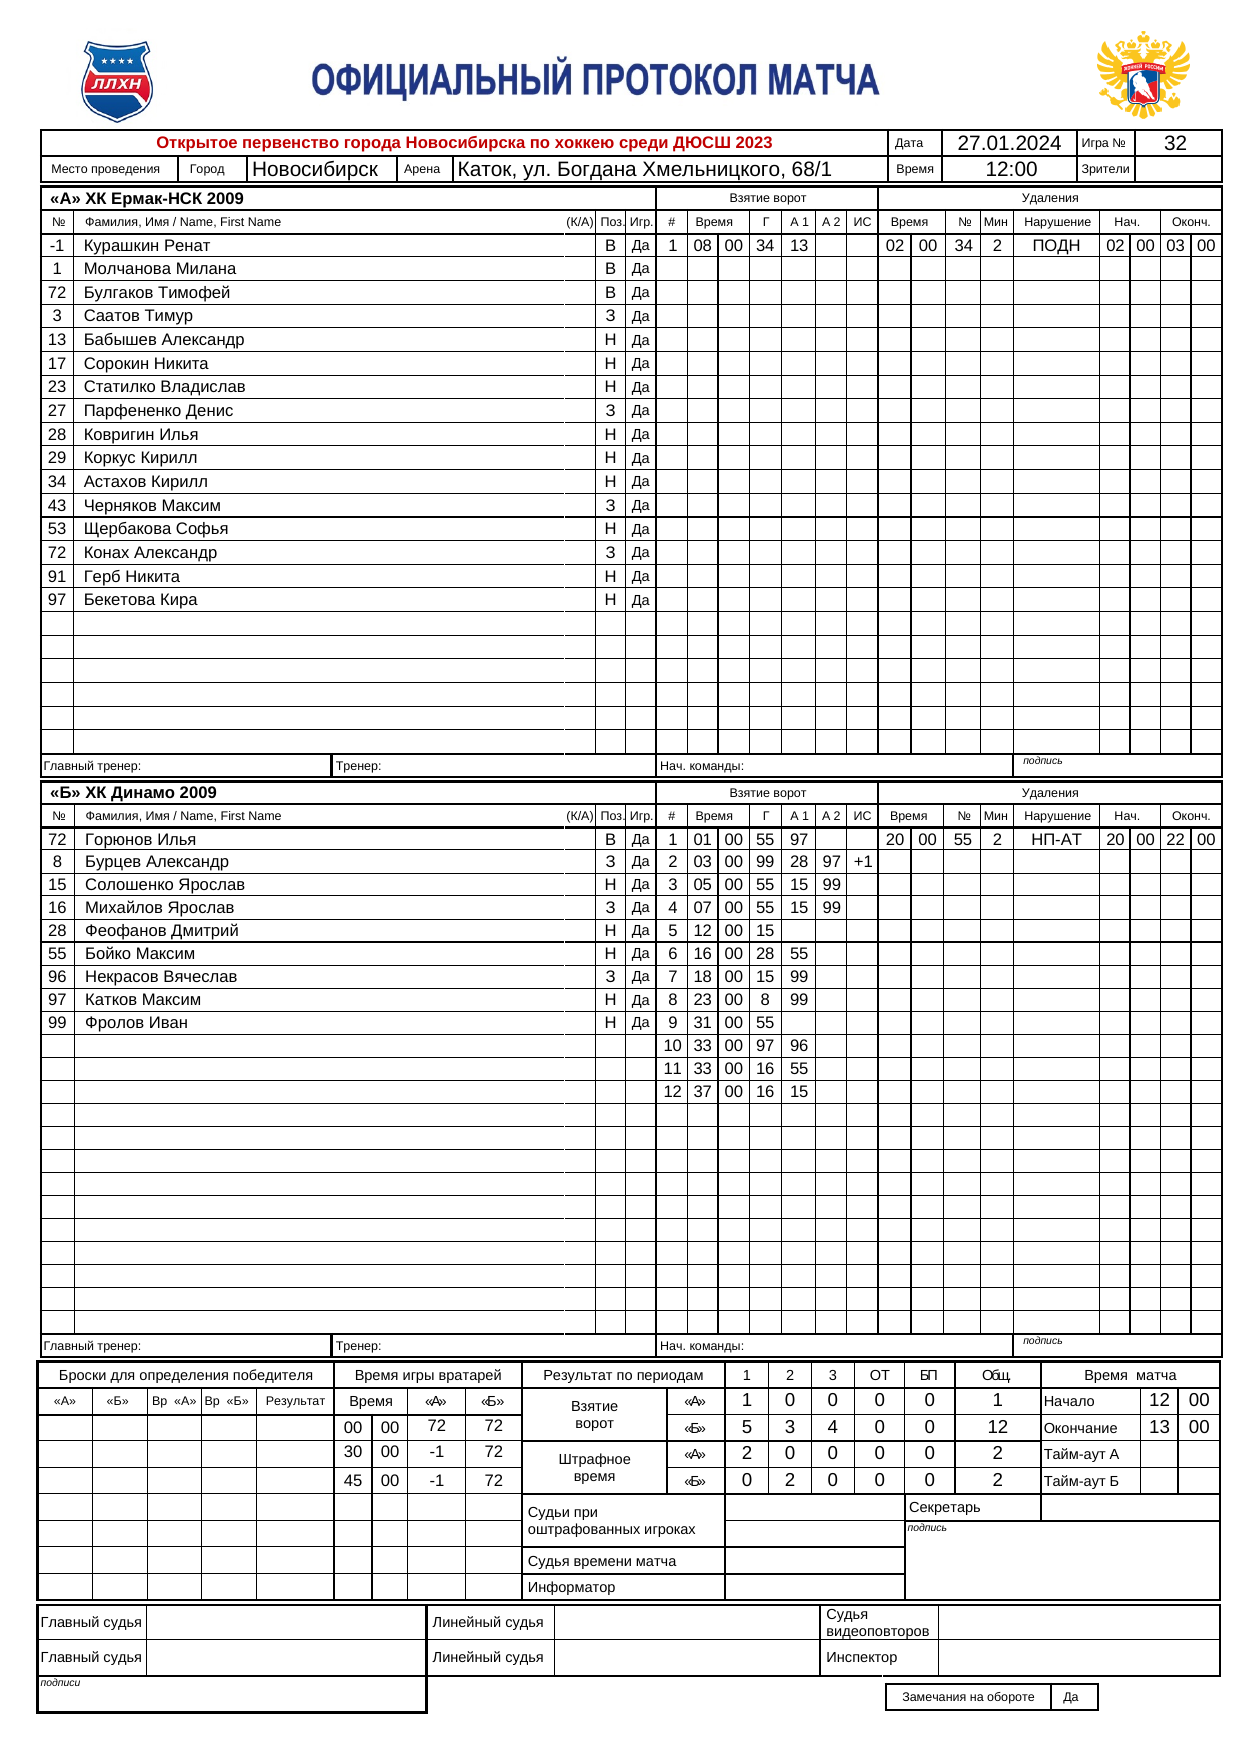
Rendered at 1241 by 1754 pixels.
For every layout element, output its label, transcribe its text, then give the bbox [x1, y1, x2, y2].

table_cell Да [626, 470, 655, 493]
table_cell [912, 328, 945, 351]
table_cell Место проведения [42, 157, 177, 181]
table_cell [1100, 896, 1129, 918]
table_cell 00 [719, 1081, 749, 1103]
table_cell [816, 1219, 846, 1241]
table_cell [782, 399, 815, 422]
table_cell 4 [812, 1415, 854, 1440]
table_cell [1014, 399, 1099, 422]
table_cell [782, 1150, 815, 1172]
table_cell [565, 1196, 595, 1218]
table_cell [816, 1150, 846, 1172]
table_cell 00 [719, 943, 749, 964]
table_cell [981, 281, 1013, 303]
table_cell [1161, 446, 1190, 469]
table_cell Судья времени матча [523, 1548, 724, 1573]
table_cell [1192, 541, 1221, 564]
table_cell [879, 1242, 910, 1264]
table_cell 15 [782, 896, 815, 918]
table_cell [1131, 1242, 1160, 1264]
table_cell 16 [42, 896, 74, 918]
table_cell [847, 636, 877, 658]
table_cell [257, 1416, 333, 1440]
table_cell 72 [42, 281, 73, 303]
table_cell [1100, 659, 1129, 682]
table_cell [596, 1081, 625, 1103]
table_cell 55 [944, 829, 980, 849]
table_cell 13 [782, 235, 815, 256]
table_cell [847, 446, 877, 469]
table_cell [912, 281, 945, 303]
table_cell [42, 1196, 74, 1218]
table_cell [879, 376, 910, 398]
table_cell 03 [1161, 235, 1190, 256]
table_header Результат по периодам [523, 1363, 724, 1387]
table_cell [750, 423, 781, 445]
table_cell [93, 1521, 147, 1546]
table_cell [1131, 659, 1160, 682]
table_cell [946, 565, 980, 587]
table_cell [816, 352, 846, 374]
table_cell [565, 565, 595, 587]
table_cell Парфененко Денис [74, 399, 564, 422]
table_cell [1014, 612, 1099, 634]
table_cell ИС [847, 805, 877, 826]
table_cell [879, 683, 910, 706]
table_cell [565, 376, 595, 398]
table_cell [981, 518, 1013, 540]
table_cell [782, 541, 815, 564]
table_cell 0 [812, 1468, 854, 1493]
table_cell [257, 1468, 333, 1493]
table_cell [626, 1127, 655, 1149]
table_cell [912, 1150, 943, 1172]
table_cell Да [626, 541, 655, 564]
table_cell Судья видеоповторов [821, 1606, 938, 1639]
table_cell Тренер: [333, 755, 655, 776]
table_cell [816, 829, 846, 849]
table_cell Инспектор [821, 1640, 938, 1675]
table_cell 96 [42, 966, 74, 987]
table_cell 00 [1192, 829, 1221, 849]
table_cell [565, 943, 595, 964]
table_cell [912, 1173, 943, 1195]
table_cell [847, 1265, 877, 1287]
table_cell [782, 1311, 815, 1333]
table_cell [879, 636, 910, 658]
table_cell Н [596, 565, 625, 587]
table_cell [74, 659, 564, 682]
table_cell [847, 730, 877, 753]
table_cell [466, 1547, 521, 1573]
table_cell [816, 966, 846, 987]
table_cell [750, 1311, 781, 1333]
table_cell ПОДН [1014, 235, 1099, 256]
table_cell [750, 541, 781, 564]
table_cell 30 [335, 1441, 371, 1467]
table_cell [750, 1242, 781, 1264]
table_cell [816, 399, 846, 422]
table_cell Щербакова Софья [74, 518, 564, 540]
table_cell [912, 399, 945, 422]
table_cell [1192, 1242, 1221, 1264]
table_cell [657, 470, 687, 493]
table_cell [816, 1311, 846, 1333]
table_cell [688, 1196, 717, 1218]
table_cell [946, 328, 980, 351]
table_cell [93, 1416, 147, 1440]
table_cell 03 [688, 850, 717, 872]
table_cell 00 [719, 850, 749, 872]
table_cell [719, 446, 749, 469]
table_cell [782, 494, 815, 516]
table_cell [565, 1104, 595, 1126]
table_cell 97 [750, 1035, 781, 1057]
table_cell [148, 1441, 201, 1467]
table_cell [879, 565, 910, 587]
table_cell +1 [847, 850, 877, 872]
table_cell (К/А) [565, 805, 595, 826]
table_cell [1014, 636, 1099, 658]
table_cell [1014, 1150, 1099, 1172]
table_cell [688, 305, 717, 327]
table_cell 2 [981, 829, 1013, 849]
table_cell [565, 874, 595, 895]
table_cell [428, 1677, 882, 1711]
table_cell Михайлов Ярослав [75, 896, 564, 918]
table_cell [879, 1288, 910, 1310]
table_cell [657, 730, 687, 753]
table_cell [1161, 1219, 1190, 1241]
table_cell 15 [42, 874, 74, 895]
table_cell [782, 1219, 815, 1241]
table_cell [1131, 588, 1160, 611]
table_cell [657, 1173, 687, 1195]
table_cell Да [626, 494, 655, 516]
table_cell 01 [688, 829, 717, 849]
table_cell [1161, 399, 1190, 422]
table_cell З [596, 896, 625, 918]
table_cell [750, 683, 781, 706]
table_cell Герб Никита [74, 565, 564, 587]
table_cell [816, 470, 846, 493]
table_cell Нач. команды: [657, 755, 1012, 776]
table_cell [565, 305, 595, 327]
table_cell 8 [657, 989, 687, 1011]
table_cell 8 [750, 989, 781, 1011]
table_cell Да [626, 588, 655, 611]
table_header 2 [769, 1363, 811, 1387]
table_cell [39, 1468, 92, 1493]
table_cell Главный судья [39, 1640, 146, 1675]
table_cell [946, 730, 980, 753]
table_cell [816, 730, 846, 753]
table_cell [1161, 565, 1190, 587]
table_cell [816, 1127, 846, 1149]
table_cell [1161, 707, 1190, 729]
table_cell Фамилия, Имя / Name, First Name [74, 211, 565, 233]
table_cell [847, 588, 877, 611]
table_cell [944, 1173, 980, 1195]
table_cell [879, 257, 910, 280]
table_cell [257, 1521, 333, 1546]
table_cell [847, 399, 877, 422]
table_cell «А» [668, 1389, 724, 1413]
table_cell [74, 730, 564, 753]
table_cell [1100, 423, 1129, 445]
table_cell [466, 1574, 521, 1599]
table_cell [847, 470, 877, 493]
table_cell 15 [750, 966, 781, 987]
table_cell [1192, 281, 1221, 303]
table_cell [565, 1219, 595, 1241]
table_cell [1014, 1035, 1099, 1057]
table_cell 55 [750, 874, 781, 895]
table_cell [596, 707, 625, 729]
table_cell [42, 1242, 74, 1264]
table_cell [782, 446, 815, 469]
table_cell [1014, 257, 1099, 280]
table_cell [1161, 612, 1190, 634]
table_cell 31 [688, 1012, 717, 1033]
table_cell [626, 1173, 655, 1195]
table_cell [719, 1150, 749, 1172]
table_cell [1179, 1468, 1219, 1493]
table_cell [657, 1219, 687, 1241]
table_cell [74, 636, 564, 658]
table_cell [816, 1265, 846, 1287]
table_cell [1192, 659, 1221, 682]
table_cell [879, 470, 910, 493]
table_cell [981, 541, 1013, 564]
table_cell [93, 1468, 147, 1493]
table_cell [75, 1104, 564, 1126]
table_cell [688, 494, 717, 516]
table_cell [719, 518, 749, 540]
table_cell Катков Максим [75, 989, 564, 1011]
table_cell подпись [1014, 1335, 1221, 1356]
table_header Замечания на обороте [887, 1685, 1050, 1709]
table_cell [1131, 707, 1160, 729]
table_cell Г [750, 211, 781, 233]
table_cell [408, 1521, 465, 1546]
table_cell [1192, 683, 1221, 706]
table_cell [944, 1311, 980, 1333]
table_cell [565, 636, 595, 658]
table_cell [719, 1173, 749, 1195]
table_cell [657, 1311, 687, 1333]
table_cell В [596, 829, 625, 849]
table_cell [750, 446, 781, 469]
table_cell [1014, 305, 1099, 327]
table_cell 00 [719, 896, 749, 918]
table_cell [847, 920, 877, 941]
table_cell [1014, 446, 1099, 469]
table_cell 07 [688, 896, 717, 918]
table_cell 1 [956, 1389, 1040, 1413]
table_cell [816, 920, 846, 941]
table_cell [1161, 1081, 1190, 1103]
table_cell [596, 636, 625, 658]
table_cell [879, 281, 910, 303]
table_cell [1100, 1081, 1129, 1103]
table_cell [944, 1058, 980, 1079]
table_cell [782, 305, 815, 327]
table_cell 28 [750, 943, 781, 964]
table_cell [816, 943, 846, 964]
table_cell 99 [42, 1012, 74, 1033]
table_cell [912, 257, 945, 280]
table_cell А 1 [782, 805, 815, 826]
table_cell 96 [782, 1035, 815, 1057]
table_cell [1161, 683, 1190, 706]
table_cell Булгаков Тимофей [74, 281, 564, 303]
table_cell [719, 470, 749, 493]
table_cell [847, 896, 877, 918]
table_cell [688, 1150, 717, 1172]
table_cell [565, 1012, 595, 1033]
table_cell «А» [408, 1389, 465, 1413]
table_cell [879, 588, 910, 611]
table_cell [657, 423, 687, 445]
table_cell [596, 683, 625, 706]
table_cell [946, 659, 980, 682]
table_cell [847, 1173, 877, 1195]
table_cell [946, 305, 980, 327]
table_cell [565, 730, 595, 753]
table_cell [1100, 683, 1129, 706]
table_cell 55 [750, 896, 781, 918]
table_cell [912, 1311, 943, 1333]
table_cell [782, 1265, 815, 1287]
table_cell [373, 1574, 407, 1599]
table_cell [42, 1288, 74, 1310]
table_cell [847, 1242, 877, 1264]
table_cell [1161, 588, 1190, 611]
table_cell Г [750, 805, 781, 826]
table_cell 00 [1131, 235, 1160, 256]
table_cell Молчанова Милана [74, 257, 564, 280]
table_cell [816, 1196, 846, 1218]
table_cell А 1 [782, 211, 815, 233]
table_cell [981, 920, 1013, 941]
table_cell 2 [956, 1442, 1040, 1467]
table_cell 20 [879, 829, 910, 849]
table_cell [879, 423, 910, 445]
table_cell [408, 1547, 465, 1573]
table_cell [750, 1265, 781, 1287]
table_cell Да [626, 989, 655, 1011]
table_cell [688, 1242, 717, 1264]
table_cell [912, 920, 943, 941]
table_cell [1014, 1104, 1099, 1126]
table_cell А 2 [816, 211, 846, 233]
table_cell [596, 1173, 625, 1195]
table_cell 72 [466, 1416, 521, 1440]
table_cell [1100, 874, 1129, 895]
table_cell [1100, 565, 1129, 587]
table_cell [816, 446, 846, 469]
table_cell 2 [657, 850, 687, 872]
table_cell 00 [373, 1416, 407, 1440]
table_header БП [905, 1363, 954, 1387]
table_cell 2 [769, 1468, 811, 1493]
table_cell [1161, 352, 1190, 374]
table_cell [75, 1219, 564, 1241]
table_cell [1192, 1127, 1221, 1149]
table_cell [148, 1521, 201, 1546]
table_cell [719, 328, 749, 351]
table_cell [565, 281, 595, 303]
table_cell 99 [750, 850, 781, 872]
table_cell [944, 1196, 980, 1218]
table_cell 15 [750, 920, 781, 941]
table_cell [1100, 281, 1129, 303]
table_cell [1014, 1265, 1099, 1287]
table_cell 00 [719, 829, 749, 849]
table_cell [879, 305, 910, 327]
table_cell [596, 1058, 625, 1079]
table_cell Ковригин Илья [74, 423, 564, 445]
table_cell [912, 446, 945, 469]
table_cell [657, 1127, 687, 1149]
table_cell [981, 1081, 1013, 1103]
table_cell 00 [719, 1058, 749, 1079]
table_cell [981, 1219, 1013, 1241]
table_cell Нач. [1100, 805, 1160, 826]
table_cell [782, 1288, 815, 1310]
table_cell [373, 1547, 407, 1573]
table_cell № [42, 805, 74, 826]
table_cell [816, 423, 846, 445]
table_cell [944, 874, 980, 895]
table_cell [750, 588, 781, 611]
table_cell 0 [769, 1442, 811, 1467]
table_cell [657, 446, 687, 469]
table_cell [1014, 588, 1099, 611]
table_cell [688, 707, 717, 729]
table_cell [847, 612, 877, 634]
table_cell [1014, 850, 1099, 872]
table_cell [596, 1150, 625, 1172]
table_cell [1192, 1288, 1221, 1310]
table_cell [847, 518, 877, 540]
table_cell [1014, 966, 1099, 987]
table_cell [912, 518, 945, 540]
table_cell [912, 612, 945, 634]
table_cell [565, 399, 595, 422]
table_cell 28 [42, 423, 73, 445]
table_cell Н [596, 446, 625, 469]
table_cell [1100, 1127, 1129, 1149]
table_cell [688, 470, 717, 493]
table_cell [912, 1242, 943, 1264]
table_cell [847, 943, 877, 964]
table_cell [782, 612, 815, 634]
table_cell [912, 850, 943, 872]
table_cell 27 [42, 399, 73, 422]
table_cell 97 [42, 588, 73, 611]
table_cell [750, 612, 781, 634]
table_cell Тренер: [333, 1335, 655, 1356]
table_cell 1 [657, 829, 687, 849]
table_cell [688, 612, 717, 634]
table_cell Астахов Кирилл [74, 470, 564, 493]
table_cell [148, 1468, 201, 1493]
table_cell [946, 612, 980, 634]
table_cell 20 [1100, 829, 1129, 849]
table_cell [565, 1081, 595, 1103]
table_cell [816, 612, 846, 634]
table_cell [565, 1242, 595, 1264]
table_cell Да [626, 1012, 655, 1033]
table_cell [1131, 281, 1160, 303]
table_cell [657, 494, 687, 516]
table_cell [555, 1606, 819, 1639]
table_cell [1099, 1682, 1220, 1711]
table_cell 12 [688, 920, 717, 941]
table_cell [42, 683, 73, 706]
table_cell [39, 1547, 92, 1573]
table_cell [1131, 730, 1160, 753]
table_cell [719, 659, 749, 682]
table_cell [1014, 659, 1099, 682]
table_cell [1192, 920, 1221, 941]
table_cell [1100, 1288, 1129, 1310]
table_cell [912, 896, 943, 918]
table_cell [912, 874, 943, 895]
table_cell [883, 1677, 1220, 1681]
table_cell [1161, 1288, 1190, 1310]
table_cell [847, 1058, 877, 1079]
table_cell [42, 1058, 74, 1079]
table_cell [1131, 1058, 1160, 1079]
table_cell [1161, 989, 1190, 1011]
table_cell [782, 1196, 815, 1218]
table_header Да [1052, 1685, 1097, 1709]
table_cell [1100, 1265, 1129, 1287]
table_cell [657, 683, 687, 706]
table_cell Тайм-аут Б [1042, 1468, 1140, 1493]
table_cell 1 [42, 257, 73, 280]
table_cell [719, 1104, 749, 1126]
table_cell [1161, 541, 1190, 564]
table_cell [1192, 943, 1221, 964]
table_cell Судьи при оштрафованных игроках [523, 1495, 724, 1546]
table_cell [75, 1081, 564, 1103]
table_cell [1131, 636, 1160, 658]
table_cell 23 [42, 376, 73, 398]
table_cell [93, 1574, 147, 1599]
table_cell [39, 1416, 92, 1440]
table_cell [944, 966, 980, 987]
table_cell [657, 1104, 687, 1126]
table_cell [42, 1150, 74, 1172]
table_cell Да [626, 896, 655, 918]
table_cell 55 [750, 1012, 781, 1033]
table_cell «А» [668, 1442, 724, 1467]
table_cell [1192, 1035, 1221, 1057]
table_cell [1014, 1288, 1099, 1310]
table_cell [466, 1521, 521, 1546]
table_cell [782, 352, 815, 374]
table_cell [847, 1150, 877, 1172]
table_cell [657, 541, 687, 564]
table_cell [202, 1521, 256, 1546]
table_cell [816, 588, 846, 611]
table_cell [688, 328, 717, 351]
table_cell 22 [1161, 829, 1190, 849]
table_cell [946, 446, 980, 469]
table_cell [1014, 1311, 1099, 1333]
table_header Дата [889, 131, 941, 155]
table_cell 00 [719, 989, 749, 1011]
table_cell Н [596, 352, 625, 374]
table_cell [879, 612, 910, 634]
table_cell [981, 1311, 1013, 1333]
table_cell [1131, 1196, 1160, 1218]
table_cell [1161, 943, 1190, 964]
table_cell 2 [956, 1468, 1040, 1493]
table_cell [1100, 850, 1129, 872]
table_cell [782, 588, 815, 611]
table_cell [1100, 989, 1129, 1011]
table_cell 72 [466, 1468, 521, 1493]
table_cell 0 [905, 1415, 954, 1440]
table_cell [42, 1127, 74, 1149]
table_cell [912, 989, 943, 1011]
table_cell [565, 707, 595, 729]
table_cell 02 [1100, 235, 1129, 256]
table_cell [1100, 1012, 1129, 1033]
table_cell [981, 1104, 1013, 1126]
table_cell Да [626, 328, 655, 351]
table_cell подпись [906, 1522, 1219, 1599]
table_header «Б» ХК Динамо 2009 [42, 783, 655, 803]
table_cell [596, 1242, 625, 1264]
table_cell [816, 1173, 846, 1195]
table_cell [726, 1548, 904, 1573]
table_cell 0 [855, 1389, 904, 1413]
table_cell Саатов Тимур [74, 305, 564, 327]
table_cell [1192, 612, 1221, 634]
table_cell [719, 399, 749, 422]
table_cell [782, 281, 815, 303]
table_cell [946, 707, 980, 729]
table_cell [202, 1574, 256, 1599]
table_cell [1161, 850, 1190, 872]
table_cell 3 [769, 1415, 811, 1440]
table_cell [750, 1219, 781, 1241]
table_cell [816, 257, 846, 280]
table_cell [750, 1288, 781, 1310]
table_cell [1192, 1081, 1221, 1103]
table_cell [981, 494, 1013, 516]
table_cell [565, 1058, 595, 1079]
table_cell [879, 328, 910, 351]
table_cell [39, 1441, 92, 1467]
table_cell [75, 1311, 564, 1333]
table_cell [879, 874, 910, 895]
table_cell [981, 896, 1013, 918]
table_cell [1131, 328, 1160, 351]
table_cell [912, 352, 945, 374]
table_cell Солошенко Ярослав [75, 874, 564, 895]
table_cell Да [626, 423, 655, 445]
table_cell [847, 541, 877, 564]
table_cell [879, 399, 910, 422]
table_cell [912, 1265, 943, 1287]
table_cell [596, 612, 625, 634]
table_cell [879, 1311, 910, 1333]
table_cell Бурцев Александр [75, 850, 564, 872]
table_cell [782, 257, 815, 280]
table_cell [657, 328, 687, 351]
table_cell [912, 1104, 943, 1126]
table_cell [816, 659, 846, 682]
table_cell [847, 376, 877, 398]
table_cell [1014, 707, 1099, 729]
table_cell [847, 1219, 877, 1241]
table_cell 0 [905, 1468, 954, 1493]
table_cell [912, 1288, 943, 1310]
table_cell [1192, 1196, 1221, 1218]
table_header «А» ХК Ермак-НСК 2009 [42, 188, 655, 209]
table_cell [1131, 1104, 1160, 1126]
table_cell [688, 281, 717, 303]
table_cell [1131, 446, 1160, 469]
table_cell [1192, 850, 1221, 872]
table_cell [981, 943, 1013, 964]
table_cell [847, 1127, 877, 1149]
table_cell Секретарь [906, 1495, 1040, 1520]
table_cell [726, 1495, 904, 1520]
table_cell Игр. [626, 211, 655, 233]
table_cell [657, 659, 687, 682]
table_cell [719, 1219, 749, 1241]
table_cell «Б » [466, 1389, 521, 1413]
table_cell Время [688, 805, 749, 826]
table_cell [750, 399, 781, 422]
table_cell [1192, 896, 1221, 918]
table_cell [1161, 1311, 1190, 1333]
table_cell [847, 565, 877, 587]
table_cell [688, 1173, 717, 1195]
table_cell Н [596, 874, 625, 895]
table_cell 33 [688, 1035, 717, 1057]
table_cell [946, 423, 980, 445]
table_header Удаления [879, 783, 1221, 803]
table_cell [1100, 966, 1129, 987]
table_cell Бекетова Кира [74, 588, 564, 611]
table_cell [946, 257, 980, 280]
table_cell [626, 730, 655, 753]
table_cell [879, 659, 910, 682]
table_cell [719, 588, 749, 611]
table_cell [565, 352, 595, 374]
table_cell 37 [688, 1081, 717, 1103]
table_cell [750, 470, 781, 493]
table_cell Новосибирск [248, 157, 396, 181]
table_cell [1131, 376, 1160, 398]
table_cell 55 [42, 943, 74, 964]
table_cell [782, 1104, 815, 1126]
table_cell [565, 1288, 595, 1310]
table_cell [626, 1242, 655, 1264]
table_cell [750, 565, 781, 587]
table_cell 16 [750, 1058, 781, 1079]
table_cell [1014, 470, 1099, 493]
table_cell Начало [1042, 1389, 1140, 1413]
table_cell [912, 376, 945, 398]
table_cell [1131, 920, 1160, 941]
table_cell З [596, 541, 625, 564]
table_cell [981, 446, 1013, 469]
table_cell Да [626, 376, 655, 398]
table_cell [1136, 157, 1221, 181]
table_cell [750, 518, 781, 540]
table_cell [1014, 874, 1099, 895]
table_cell [912, 1127, 943, 1149]
table_cell 34 [946, 235, 980, 256]
table_cell [1131, 470, 1160, 493]
table_cell Мин [981, 211, 1013, 233]
table_cell 00 [719, 1012, 749, 1033]
table_cell [1179, 1441, 1219, 1467]
table_cell [912, 1035, 943, 1057]
table_cell [981, 874, 1013, 895]
table_cell [879, 1150, 910, 1172]
table_cell [879, 1104, 910, 1126]
table_cell [1131, 399, 1160, 422]
table_cell [879, 1035, 910, 1057]
table_cell 33 [688, 1058, 717, 1079]
table_cell [1192, 707, 1221, 729]
table_cell [1042, 1495, 1219, 1520]
table_cell [688, 588, 717, 611]
table_cell 99 [816, 896, 846, 918]
table_cell 0 [769, 1389, 811, 1413]
table_cell [626, 1150, 655, 1172]
table_cell [1014, 1219, 1099, 1241]
table_cell Да [626, 874, 655, 895]
table_cell Н [596, 470, 625, 493]
table_cell Н [596, 423, 625, 445]
table_cell [944, 1127, 980, 1149]
table_cell [912, 1219, 943, 1241]
table_cell [981, 257, 1013, 280]
table_cell 1 [657, 235, 687, 256]
table_cell [1014, 683, 1099, 706]
table_cell [408, 1574, 465, 1599]
table_cell [879, 989, 910, 1011]
table_cell [75, 1150, 564, 1172]
table_cell [1131, 989, 1160, 1011]
table_cell [1192, 423, 1221, 445]
table_cell [626, 636, 655, 658]
table_cell [879, 1173, 910, 1195]
table_cell 00 [1179, 1389, 1219, 1413]
table_cell [981, 1012, 1013, 1033]
table_cell [596, 1265, 625, 1287]
table_cell [688, 518, 717, 540]
table_cell [565, 518, 595, 540]
table_cell Да [626, 565, 655, 587]
table_cell [1014, 328, 1099, 351]
table_cell [782, 470, 815, 493]
table_cell [879, 966, 910, 987]
table_header Открытое первенство города Новосибирска по хоккею среди ДЮСШ 2023 [42, 131, 887, 155]
table_cell [816, 1081, 846, 1103]
table_cell [1131, 518, 1160, 540]
table_cell Фамилия, Имя / Name, First Name [75, 805, 565, 826]
table_cell [981, 305, 1013, 327]
table_cell [1131, 352, 1160, 374]
table_cell [565, 235, 595, 256]
table_cell [688, 376, 717, 398]
table_cell 7 [657, 966, 687, 987]
table_cell Курашкин Ренат [74, 235, 564, 256]
table_cell [782, 707, 815, 729]
table_cell [657, 1288, 687, 1310]
table_cell № [944, 805, 980, 826]
table_cell [1192, 328, 1221, 351]
table_cell 72 [466, 1441, 521, 1467]
table_cell [912, 565, 945, 587]
table_cell [944, 989, 980, 1011]
table_cell [1161, 1242, 1190, 1264]
table_cell [816, 518, 846, 540]
table_cell Нач. [1100, 211, 1160, 233]
table_cell [847, 1196, 877, 1218]
table_cell [596, 1288, 625, 1310]
table_cell [565, 257, 595, 280]
table_cell [1100, 470, 1129, 493]
table_cell [944, 850, 980, 872]
table_cell [1131, 541, 1160, 564]
table_cell [688, 257, 717, 280]
table_cell [912, 730, 945, 753]
table_cell [782, 1173, 815, 1195]
table_cell [657, 305, 687, 327]
table_cell [944, 1104, 980, 1126]
table_cell [565, 423, 595, 445]
table_cell [335, 1547, 371, 1573]
table_cell [1131, 1035, 1160, 1057]
table_cell 34 [42, 470, 73, 493]
table_cell подписи [39, 1677, 425, 1711]
table_cell [657, 518, 687, 540]
table_cell [565, 683, 595, 706]
table_cell 00 [719, 874, 749, 895]
table_cell Н [596, 1012, 625, 1033]
table_cell [1131, 1311, 1160, 1333]
table_cell [555, 1640, 819, 1675]
table_cell [626, 659, 655, 682]
table_cell [944, 1035, 980, 1057]
table_cell Взятие ворот [523, 1389, 666, 1440]
table_cell [1131, 1173, 1160, 1195]
table_cell [981, 1150, 1013, 1172]
table_cell [1131, 305, 1160, 327]
table_cell [981, 1288, 1013, 1310]
table_cell [688, 730, 717, 753]
table_cell [565, 850, 595, 872]
table_cell 12 [657, 1081, 687, 1103]
table_cell Да [626, 446, 655, 469]
table_cell [93, 1441, 147, 1467]
table_cell [1100, 1104, 1129, 1126]
table_cell [1014, 494, 1099, 516]
table_cell [657, 636, 687, 658]
table_cell [1014, 1012, 1099, 1033]
table_header Удаления [879, 188, 1221, 209]
table_cell 5 [726, 1415, 768, 1440]
table_cell [912, 470, 945, 493]
table_cell [565, 328, 595, 351]
table_cell [847, 1104, 877, 1126]
table_cell 00 [912, 829, 943, 849]
table_cell [1100, 636, 1129, 658]
table_cell [981, 399, 1013, 422]
table_cell [1100, 1196, 1129, 1218]
table_cell [719, 494, 749, 516]
table_cell [626, 1219, 655, 1241]
table_cell [1192, 1150, 1221, 1172]
table_cell 00 [1179, 1415, 1219, 1440]
table_cell [981, 1173, 1013, 1195]
table_cell [944, 1081, 980, 1103]
table_cell [879, 1127, 910, 1149]
table_cell [42, 1081, 74, 1103]
table_cell [565, 989, 595, 1011]
table_cell [42, 1311, 74, 1333]
table_cell [1131, 1127, 1160, 1149]
table_cell [657, 1265, 687, 1287]
table_cell [912, 1081, 943, 1103]
table_cell [1161, 328, 1190, 351]
table_cell [565, 1035, 595, 1057]
table_cell [1192, 730, 1221, 753]
table_cell ИС [847, 211, 877, 233]
table_cell [42, 1265, 74, 1287]
table_cell 2 [726, 1442, 768, 1467]
table_cell [1161, 518, 1190, 540]
table_cell [816, 1035, 846, 1057]
table_cell [1014, 423, 1099, 445]
table_cell [657, 1196, 687, 1218]
table_cell Конах Александр [74, 541, 564, 564]
table_cell [981, 1035, 1013, 1057]
table_cell [42, 707, 73, 729]
table_cell [719, 1311, 749, 1333]
table_cell 0 [855, 1468, 904, 1493]
table_cell Н [596, 920, 625, 941]
table_cell Время [889, 157, 941, 181]
table_cell [626, 707, 655, 729]
table_cell [565, 494, 595, 516]
table_cell [626, 1035, 655, 1057]
table_cell [1141, 1468, 1177, 1493]
table_cell 00 [719, 966, 749, 987]
table_cell [257, 1441, 333, 1467]
table_cell Н [596, 518, 625, 540]
table_cell [719, 612, 749, 634]
table_header 3 [812, 1363, 854, 1387]
table_cell [1100, 1311, 1129, 1333]
table_cell [750, 494, 781, 516]
table_cell Нач. команды: [657, 1335, 1012, 1356]
table_cell Горюнов Илья [75, 829, 564, 849]
table_cell [688, 446, 717, 469]
table_cell [847, 989, 877, 1011]
table_cell [565, 541, 595, 564]
table_cell [148, 1494, 201, 1520]
table_cell [1131, 494, 1160, 516]
table_cell [657, 281, 687, 303]
table_cell [1192, 1058, 1221, 1079]
table_cell [1014, 896, 1099, 918]
table_cell [879, 896, 910, 918]
table_cell [946, 683, 980, 706]
table_cell [565, 1150, 595, 1172]
table_cell [565, 1311, 595, 1333]
table_cell [719, 257, 749, 280]
table_cell [981, 636, 1013, 658]
table_cell Время [879, 805, 943, 826]
table_header Время игры вратарей [335, 1363, 521, 1387]
table_cell [565, 612, 595, 634]
table_cell [565, 829, 595, 849]
table_header Взятие ворот [657, 188, 877, 209]
table_cell [1192, 588, 1221, 611]
table_cell [782, 730, 815, 753]
table_cell [202, 1494, 256, 1520]
table_cell [1100, 1219, 1129, 1241]
table_cell [879, 352, 910, 374]
table_header 32 [1136, 131, 1221, 155]
table_cell -1 [408, 1441, 465, 1467]
table_cell [596, 1035, 625, 1057]
table_cell Вр «А» [148, 1389, 201, 1413]
table_cell [782, 423, 815, 445]
table_cell [75, 1127, 564, 1149]
table_cell [42, 612, 73, 634]
table_cell [946, 588, 980, 611]
table_cell [944, 943, 980, 964]
table_cell 00 [719, 1035, 749, 1057]
table_cell [1192, 1173, 1221, 1195]
table_cell 0 [812, 1442, 854, 1467]
table_cell [1014, 1196, 1099, 1218]
table_cell 99 [782, 989, 815, 1011]
table_cell [912, 423, 945, 445]
table_cell Штрафное время [523, 1442, 666, 1493]
table_cell [750, 1196, 781, 1218]
table_cell 53 [42, 518, 73, 540]
table_cell [847, 874, 877, 895]
table_cell [1100, 305, 1129, 327]
table_cell [944, 1150, 980, 1172]
table_cell [688, 1288, 717, 1310]
table_cell [1161, 1104, 1190, 1126]
table_cell [626, 1196, 655, 1218]
table_cell 0 [905, 1442, 954, 1467]
table_cell [74, 707, 564, 729]
table_cell [1014, 1058, 1099, 1079]
table_cell [847, 328, 877, 351]
table_cell [816, 683, 846, 706]
table_cell [1141, 1441, 1177, 1467]
table_cell [981, 683, 1013, 706]
table_cell [1192, 257, 1221, 280]
table_cell [1161, 376, 1190, 398]
table_cell [782, 636, 815, 658]
table_cell 4 [657, 896, 687, 918]
table_cell [688, 636, 717, 658]
table_cell 99 [816, 874, 846, 895]
table_cell [688, 1127, 717, 1149]
table_cell 00 [719, 920, 749, 941]
table_cell [750, 636, 781, 658]
table_cell 55 [750, 829, 781, 849]
table_cell [42, 659, 73, 682]
table_cell [750, 707, 781, 729]
table_cell [847, 494, 877, 516]
table_cell З [596, 494, 625, 516]
table_cell А 2 [816, 805, 846, 826]
table_cell 28 [42, 920, 74, 941]
table_cell [1100, 920, 1129, 941]
table_cell 00 [1131, 829, 1160, 849]
table_cell [565, 470, 595, 493]
table_cell 97 [816, 850, 846, 872]
table_cell [596, 1219, 625, 1241]
table_cell [912, 943, 943, 964]
table_cell 97 [42, 989, 74, 1011]
table_cell [657, 376, 687, 398]
table_cell [719, 683, 749, 706]
table_cell [879, 850, 910, 872]
table_cell 12 [956, 1415, 1040, 1440]
table_cell [39, 1494, 92, 1520]
table_cell 3 [42, 305, 73, 327]
table_cell 02 [879, 235, 910, 256]
table_cell [1192, 376, 1221, 398]
table_cell [879, 518, 910, 540]
table_cell [750, 257, 781, 280]
table_cell [750, 1127, 781, 1149]
table_cell [879, 1012, 910, 1033]
table_header ОТ [855, 1363, 904, 1387]
table_cell [981, 470, 1013, 493]
table_cell Оконч. [1161, 805, 1221, 826]
table_cell [719, 1265, 749, 1287]
table_cell [1192, 446, 1221, 469]
table_cell [626, 1081, 655, 1103]
table_cell [981, 328, 1013, 351]
table_cell 72 [408, 1416, 465, 1440]
table_cell [946, 470, 980, 493]
table_cell [626, 1104, 655, 1126]
table_cell [626, 1311, 655, 1333]
table_cell [1100, 494, 1129, 516]
table_cell [879, 446, 910, 469]
table_cell [565, 920, 595, 941]
table_cell подпись [1014, 755, 1221, 776]
table_cell [1161, 1058, 1190, 1079]
table_cell [565, 1127, 595, 1149]
table_cell [782, 1012, 815, 1033]
table_cell [847, 707, 877, 729]
table_cell [847, 1035, 877, 1057]
table_cell Вр «Б» [202, 1389, 256, 1413]
table_cell [981, 565, 1013, 587]
table_cell [1161, 494, 1190, 516]
table_cell [912, 636, 945, 658]
table_header 1 [726, 1363, 768, 1387]
table_cell [816, 1288, 846, 1310]
table_cell [944, 920, 980, 941]
table_cell 00 [1192, 235, 1221, 256]
table_cell 34 [750, 235, 781, 256]
table_cell [879, 541, 910, 564]
table_cell [626, 1288, 655, 1310]
table_cell Главный тренер: [42, 755, 330, 776]
table_header Общ. [956, 1363, 1040, 1387]
table_cell [726, 1575, 904, 1599]
table_cell # [657, 211, 687, 233]
table_cell [1014, 376, 1099, 398]
table_cell [688, 423, 717, 445]
table_cell [1100, 328, 1129, 351]
table_cell [944, 1288, 980, 1310]
table_cell [688, 565, 717, 587]
table_cell Время [688, 211, 749, 233]
table_cell [816, 989, 846, 1011]
table_cell [939, 1606, 1219, 1639]
table_cell Да [626, 850, 655, 872]
table_cell [1100, 399, 1129, 422]
table_cell [657, 565, 687, 587]
table_cell «Б» [668, 1468, 724, 1493]
table_cell [688, 1265, 717, 1287]
table_cell 10 [657, 1035, 687, 1057]
table_cell 13 [1141, 1415, 1177, 1440]
table_cell [626, 1058, 655, 1079]
table_cell Информатор [523, 1575, 724, 1599]
table_cell [148, 1416, 201, 1440]
table_cell [1161, 470, 1190, 493]
table_cell В [596, 257, 625, 280]
table_cell [565, 966, 595, 987]
table_cell [373, 1521, 407, 1546]
table_cell [565, 896, 595, 918]
table_cell [1192, 518, 1221, 540]
table_cell 45 [335, 1468, 371, 1493]
table_cell 9 [657, 1012, 687, 1033]
table_cell [1100, 1173, 1129, 1195]
table_header Броски для определения победителя [39, 1363, 333, 1387]
table_cell Да [626, 943, 655, 964]
table_cell Время [335, 1389, 407, 1413]
table_cell [1161, 966, 1190, 987]
table_cell [981, 376, 1013, 398]
table_cell Н [596, 989, 625, 1011]
table_cell Да [626, 829, 655, 849]
table_cell 05 [688, 874, 717, 895]
table_cell З [596, 305, 625, 327]
table_cell [879, 1196, 910, 1218]
table_cell [750, 1104, 781, 1126]
table_cell Арена [398, 157, 452, 181]
table_cell [719, 1196, 749, 1218]
table_cell -1 [42, 235, 73, 256]
table_cell Каток, ул. Богдана Хмельницкого, 68/1 [454, 157, 887, 181]
table_cell Главный тренер: [42, 1335, 330, 1356]
table_cell [39, 1574, 92, 1599]
table_cell [719, 730, 749, 753]
table_cell [75, 1196, 564, 1218]
table_cell [688, 1311, 717, 1333]
table_cell [981, 1196, 1013, 1218]
table_cell [657, 612, 687, 634]
table_cell [657, 257, 687, 280]
table_cell [750, 659, 781, 682]
table_header Взятие ворот [657, 783, 877, 803]
table_cell Да [626, 399, 655, 422]
table_cell [1100, 943, 1129, 964]
table_cell [750, 1150, 781, 1172]
table_cell [1131, 850, 1160, 872]
table_cell [565, 659, 595, 682]
table_cell Н [596, 328, 625, 351]
table_cell [1161, 874, 1190, 895]
table_cell Да [626, 305, 655, 327]
table_cell [1100, 541, 1129, 564]
table_cell [981, 423, 1013, 445]
table_cell [719, 636, 749, 658]
table_cell 72 [42, 829, 74, 849]
table_cell [657, 399, 687, 422]
table_cell 11 [657, 1058, 687, 1079]
table_cell [847, 423, 877, 445]
table_cell [1192, 1104, 1221, 1126]
table_cell [75, 1288, 564, 1310]
table_cell (К/А) [565, 211, 595, 233]
table_cell [1100, 1150, 1129, 1172]
table_cell [944, 896, 980, 918]
table_cell 6 [657, 943, 687, 964]
table_cell [782, 1242, 815, 1264]
table_cell [148, 1547, 201, 1573]
table_cell [719, 352, 749, 374]
table_cell [596, 1104, 625, 1126]
table_cell [750, 1173, 781, 1195]
table_cell [750, 305, 781, 327]
table_cell [981, 730, 1013, 753]
table_cell [946, 352, 980, 374]
table_cell № [42, 211, 73, 233]
table_cell [981, 966, 1013, 987]
table_cell 91 [42, 565, 73, 587]
table_cell [719, 565, 749, 587]
table_cell [1100, 518, 1129, 540]
table_cell [946, 494, 980, 516]
table_cell [1192, 565, 1221, 587]
table_cell [1100, 612, 1129, 634]
table_cell 43 [42, 494, 73, 516]
table_cell [879, 707, 910, 729]
table_cell [944, 1219, 980, 1241]
table_cell Н [596, 588, 625, 611]
table_cell 97 [782, 829, 815, 849]
table_cell [202, 1416, 256, 1440]
table_cell [1014, 1127, 1099, 1149]
table_cell [816, 1058, 846, 1079]
table_cell [1192, 1012, 1221, 1033]
table_cell [626, 683, 655, 706]
table_cell [847, 1012, 877, 1033]
table_cell 3 [657, 874, 687, 895]
table_cell [257, 1494, 333, 1520]
table_cell [750, 376, 781, 398]
table_header Игра № [1078, 131, 1134, 155]
table_cell Мин [981, 805, 1013, 826]
table_cell [1100, 707, 1129, 729]
table_cell [1131, 874, 1160, 895]
table_cell [816, 281, 846, 303]
table_cell [75, 1242, 564, 1264]
table_cell [1100, 446, 1129, 469]
table_cell [719, 707, 749, 729]
table_cell [1161, 896, 1190, 918]
table_cell [75, 1173, 564, 1195]
table_cell 1 [726, 1389, 768, 1413]
table_cell Да [626, 257, 655, 280]
table_cell [981, 1242, 1013, 1264]
table_cell [688, 399, 717, 422]
table_cell [596, 1311, 625, 1333]
table_cell В [596, 281, 625, 303]
table_cell Время [879, 211, 945, 233]
table_cell 00 [719, 235, 749, 256]
table_cell [1014, 1081, 1099, 1103]
table_cell [1100, 352, 1129, 374]
table_cell З [596, 399, 625, 422]
table_cell [1192, 966, 1221, 987]
table_cell [719, 1288, 749, 1310]
table_cell Да [626, 281, 655, 303]
table_cell [202, 1441, 256, 1467]
table_cell [1161, 423, 1190, 445]
table_cell [847, 257, 877, 280]
table_cell Игр. [626, 805, 655, 826]
table_cell [879, 1265, 910, 1287]
table_cell Да [626, 235, 655, 256]
table_cell [847, 683, 877, 706]
table_cell [1192, 470, 1221, 493]
table_cell [75, 1035, 564, 1057]
table_cell [1100, 257, 1129, 280]
table_cell 15 [782, 1081, 815, 1103]
table_cell [1161, 1196, 1190, 1218]
table_cell [879, 1058, 910, 1079]
table_cell 0 [855, 1442, 904, 1467]
table_cell [981, 707, 1013, 729]
table_cell 23 [688, 989, 717, 1011]
table_cell [719, 1127, 749, 1149]
table_cell [1131, 423, 1160, 445]
table_cell Город [179, 157, 246, 181]
table_cell [1161, 1265, 1190, 1287]
table_cell 0 [812, 1389, 854, 1413]
table_cell [1161, 659, 1190, 682]
table_cell [912, 659, 945, 682]
table_cell Фролов Иван [75, 1012, 564, 1033]
table_cell НП-АТ [1014, 829, 1099, 849]
table_cell [750, 281, 781, 303]
table_cell [335, 1494, 371, 1520]
table_cell [816, 376, 846, 398]
table_cell [719, 281, 749, 303]
table_cell «Б» [668, 1415, 724, 1440]
table_cell 0 [726, 1468, 768, 1493]
table_cell Статилко Владислав [74, 376, 564, 398]
table_cell [847, 305, 877, 327]
table_cell [981, 612, 1013, 634]
table_cell # [657, 805, 687, 826]
table_cell [565, 1173, 595, 1195]
table_cell [782, 659, 815, 682]
table_cell [42, 636, 73, 658]
table_cell [847, 659, 877, 682]
table_cell [1192, 494, 1221, 516]
table_cell [1014, 1173, 1099, 1195]
table_cell [565, 446, 595, 469]
table_cell [1131, 966, 1160, 987]
table_cell [847, 1081, 877, 1103]
table_cell [1131, 1150, 1160, 1172]
table_cell [782, 920, 815, 941]
table_cell 2 [981, 235, 1013, 256]
table_cell 00 [912, 235, 945, 256]
table_cell [816, 1012, 846, 1033]
table_cell [944, 1242, 980, 1264]
table_cell [596, 730, 625, 753]
table_cell [981, 588, 1013, 611]
table_cell [1014, 352, 1099, 374]
table_cell [1161, 920, 1190, 941]
table_cell 00 [373, 1441, 407, 1467]
table_cell [719, 376, 749, 398]
table_cell [1014, 730, 1099, 753]
table_cell [565, 588, 595, 611]
table_cell [75, 1058, 564, 1079]
table_cell [335, 1574, 371, 1599]
table_cell [816, 636, 846, 658]
table_cell Главный судья [39, 1606, 146, 1639]
table_cell [816, 305, 846, 327]
table_cell [373, 1494, 407, 1520]
table_cell [1014, 565, 1099, 587]
table_cell [1014, 943, 1099, 964]
table_cell [912, 541, 945, 564]
table_cell [750, 352, 781, 374]
table_cell Да [626, 966, 655, 987]
table_cell [626, 1265, 655, 1287]
table_cell 00 [373, 1468, 407, 1493]
table_cell [1131, 1219, 1160, 1241]
table_cell [565, 1265, 595, 1287]
table_cell [688, 683, 717, 706]
table_cell [816, 328, 846, 351]
table_cell Бабышев Александр [74, 328, 564, 351]
table_cell [75, 1265, 564, 1287]
table_cell [816, 707, 846, 729]
table_cell 72 [42, 541, 73, 564]
table_cell [816, 494, 846, 516]
table_cell Линейный судья [428, 1606, 554, 1639]
table_cell [1100, 1242, 1129, 1264]
table_cell [816, 1242, 846, 1264]
table_cell 0 [855, 1415, 904, 1440]
table_cell «А» [39, 1389, 92, 1413]
table_cell В [596, 235, 625, 256]
table_cell [946, 636, 980, 658]
table_cell [93, 1494, 147, 1520]
table_cell [1014, 541, 1099, 564]
table_cell [782, 328, 815, 351]
table_cell Некрасов Вячеслав [75, 966, 564, 987]
table_cell [782, 376, 815, 398]
table_cell [42, 1035, 74, 1057]
table_cell [981, 659, 1013, 682]
table_cell [1131, 1288, 1160, 1310]
table_cell Да [626, 352, 655, 374]
table_cell Да [626, 518, 655, 540]
table_cell [657, 352, 687, 374]
table_cell «Б» [93, 1389, 147, 1413]
table_cell [657, 1150, 687, 1172]
table_cell [816, 1104, 846, 1126]
table_cell [946, 541, 980, 564]
table_cell 55 [782, 943, 815, 964]
table_cell [688, 541, 717, 564]
table_cell [688, 1219, 717, 1241]
table_cell [202, 1547, 256, 1573]
table_cell [39, 1521, 92, 1546]
table_cell Да [626, 920, 655, 941]
table_cell [42, 1173, 74, 1195]
table_cell Феофанов Дмитрий [75, 920, 564, 941]
table_cell [847, 966, 877, 987]
table_cell [912, 1012, 943, 1033]
table_cell [74, 683, 564, 706]
table_cell 99 [782, 966, 815, 987]
table_cell [1161, 1012, 1190, 1033]
table_cell 17 [42, 352, 73, 374]
table_cell [944, 1265, 980, 1287]
table_cell [719, 541, 749, 564]
table_cell 00 [335, 1416, 371, 1440]
table_cell [847, 829, 877, 849]
table_cell [879, 730, 910, 753]
table_cell [816, 541, 846, 564]
table_cell Окончание [1042, 1415, 1140, 1440]
table_cell [1014, 281, 1099, 303]
table_cell [408, 1494, 465, 1520]
table_cell [1131, 1265, 1160, 1287]
table_cell [750, 328, 781, 351]
table_cell [42, 1219, 74, 1241]
table_cell [912, 683, 945, 706]
table_cell [1192, 1265, 1221, 1287]
table_cell [1161, 636, 1190, 658]
table_cell [1100, 1058, 1129, 1079]
table_cell [1100, 376, 1129, 398]
table_cell 16 [688, 943, 717, 964]
table_cell Сорокин Никита [74, 352, 564, 374]
table_cell Н [596, 943, 625, 964]
table_cell [1161, 1173, 1190, 1195]
table_cell [1192, 636, 1221, 658]
table_cell 12:00 [943, 157, 1076, 181]
table_cell [1161, 1035, 1190, 1057]
table_cell [782, 518, 815, 540]
table_cell [1161, 257, 1190, 280]
table_cell [946, 399, 980, 422]
table_cell Нарушение [1014, 805, 1099, 826]
table_cell [596, 1196, 625, 1218]
table_cell [981, 1127, 1013, 1149]
table_cell [74, 612, 564, 634]
table_cell [1100, 588, 1129, 611]
table_cell [1014, 920, 1099, 941]
table_cell [596, 1127, 625, 1149]
table_cell [1131, 1012, 1160, 1033]
table_cell [257, 1574, 333, 1599]
table_cell [657, 588, 687, 611]
table_cell З [596, 850, 625, 872]
table_cell [782, 565, 815, 587]
table_cell [912, 966, 943, 987]
table_cell -1 [408, 1468, 465, 1493]
table_cell Оконч. [1161, 211, 1221, 233]
table_cell [847, 281, 877, 303]
table_cell [1014, 518, 1099, 540]
table_cell [816, 235, 846, 256]
table_cell [847, 352, 877, 374]
table_cell [1131, 257, 1160, 280]
table_cell Линейный судья [428, 1640, 554, 1675]
table_cell [912, 707, 945, 729]
table_cell [1192, 1219, 1221, 1241]
table_cell Черняков Максим [74, 494, 564, 516]
table_cell [1161, 281, 1190, 303]
table_cell [912, 1058, 943, 1079]
table_cell Поз. [596, 805, 625, 826]
table_cell [879, 1081, 910, 1103]
table_cell [981, 1058, 1013, 1079]
table_cell [726, 1521, 904, 1546]
table_cell [1131, 565, 1160, 587]
table_cell [912, 1196, 943, 1218]
table_cell [981, 989, 1013, 1011]
table_cell [1161, 730, 1190, 753]
table_cell З [596, 966, 625, 987]
table_cell [147, 1640, 425, 1675]
table_cell 12 [1141, 1389, 1177, 1413]
table_cell [1131, 1081, 1160, 1103]
table_cell 08 [688, 235, 717, 256]
table_cell [1131, 896, 1160, 918]
table_cell [1131, 612, 1160, 634]
table_cell [719, 1242, 749, 1264]
table_cell [1192, 399, 1221, 422]
table_cell [626, 612, 655, 634]
table_cell 18 [688, 966, 717, 987]
table_cell [981, 850, 1013, 872]
table_cell [1192, 352, 1221, 374]
table_cell [1192, 874, 1221, 895]
table_cell [782, 1127, 815, 1149]
table_cell Бойко Максим [75, 943, 564, 964]
table_cell [335, 1521, 371, 1546]
table_cell [981, 352, 1013, 374]
table_cell [1131, 683, 1160, 706]
table_cell [1192, 305, 1221, 327]
table_cell [946, 518, 980, 540]
table_header 27.01.2024 [943, 131, 1076, 155]
table_cell [847, 1311, 877, 1333]
table_cell 15 [782, 874, 815, 895]
table_cell [93, 1547, 147, 1573]
table_cell [879, 494, 910, 516]
table_cell [596, 659, 625, 682]
table_cell [1100, 1035, 1129, 1057]
table_cell Зрители [1078, 157, 1134, 181]
table_cell [148, 1574, 201, 1599]
table_cell 55 [782, 1058, 815, 1079]
table_cell [1161, 1150, 1190, 1172]
table_cell Нарушение [1014, 211, 1099, 233]
table_cell [1161, 1127, 1190, 1149]
table_cell [879, 1219, 910, 1241]
table_cell [1100, 730, 1129, 753]
table_cell 13 [42, 328, 73, 351]
table_cell [42, 730, 73, 753]
table_cell [719, 423, 749, 445]
table_cell № [946, 211, 980, 233]
picture [5, 28, 1197, 129]
table_cell [879, 943, 910, 964]
table_header Время матча [1042, 1363, 1219, 1387]
table_cell 8 [42, 850, 74, 872]
table_cell [750, 730, 781, 753]
table_cell [816, 565, 846, 587]
table_cell [688, 659, 717, 682]
table_cell [944, 1012, 980, 1033]
table_cell [847, 235, 877, 256]
table_cell [939, 1640, 1219, 1675]
table_cell [257, 1547, 333, 1573]
table_cell 0 [905, 1389, 954, 1413]
table_cell [981, 1265, 1013, 1287]
table_cell [1192, 1311, 1221, 1333]
table_cell [719, 305, 749, 327]
table_cell [1014, 989, 1099, 1011]
table_cell Поз. [596, 211, 625, 233]
table_cell 16 [750, 1081, 781, 1103]
table_cell [657, 707, 687, 729]
table_cell [912, 588, 945, 611]
table_cell Коркус Кирилл [74, 446, 564, 469]
table_cell [1014, 1242, 1099, 1264]
table_cell [688, 1104, 717, 1126]
table_cell 28 [782, 850, 815, 872]
table_cell [946, 376, 980, 398]
table_cell [912, 494, 945, 516]
table_cell [912, 305, 945, 327]
table_cell [782, 683, 815, 706]
table_cell Тайм-аут А [1042, 1441, 1140, 1467]
table_cell [147, 1606, 425, 1639]
table_cell [879, 920, 910, 941]
table_cell [42, 1104, 74, 1126]
table_cell 29 [42, 446, 73, 469]
table_cell [847, 1288, 877, 1310]
table_cell [657, 1242, 687, 1264]
table_cell Результат [257, 1389, 333, 1413]
table_cell [466, 1494, 521, 1520]
table_cell Н [596, 376, 625, 398]
table_cell [202, 1468, 256, 1493]
table_cell [1161, 305, 1190, 327]
table_cell [1131, 943, 1160, 964]
table_cell [1192, 989, 1221, 1011]
table_cell [946, 281, 980, 303]
table_cell 5 [657, 920, 687, 941]
table_cell [688, 352, 717, 374]
